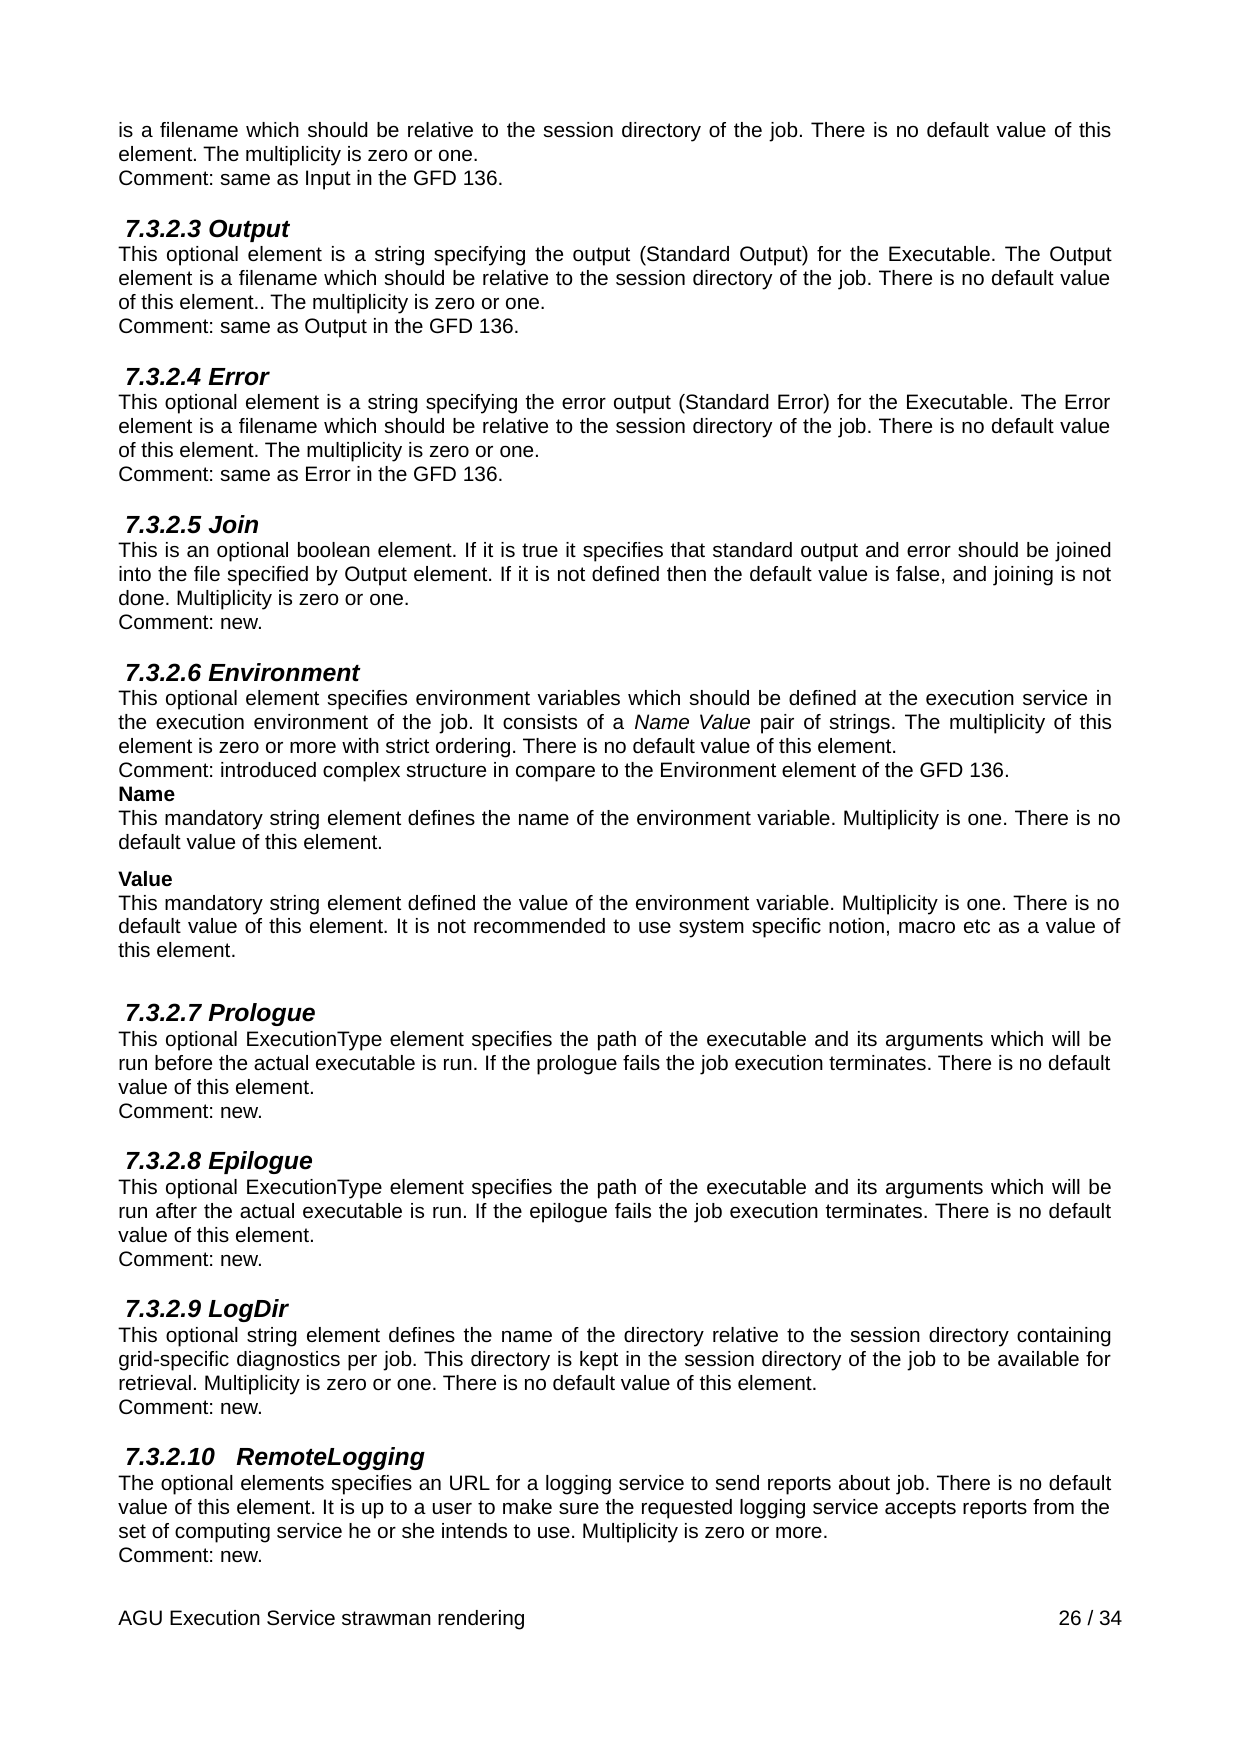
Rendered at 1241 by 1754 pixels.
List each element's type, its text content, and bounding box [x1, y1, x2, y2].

text Comment: same as Error in the GFD 136. [118, 462, 1113, 486]
subtitle Output [118, 214, 1113, 242]
subtitle RemoteLogging [118, 1442, 1113, 1471]
text This optional element is a string specifying the error output (Standard Error) for the Executable. The Error element is a filename which should be relative to the session directory of the job. There is no default value of this element. The multiplicity is zero or one. [118, 390, 1113, 462]
text This optional element specifies environment variables which should be defined at the execution service in the execution environment of the job. It consists of a Name Value pair of strings. The multiplicity of this element is zero or more with strict ordering. There is no default value of this element. [118, 686, 1113, 758]
text This is an optional boolean element. If it is true it specifies that standard output and error should be joined into the file specified by Output element. If it is not defined then the default value is false, and joining is not done. Multiplicity is zero or one. [118, 538, 1113, 610]
text This optional string element defines the name of the directory relative to the session directory containing grid-specific diagnostics per job. This directory is kept in the session directory of the job to be available for retrieval. Multiplicity is zero or one. There is no default value of this element. [118, 1323, 1113, 1395]
subtitle Environment [118, 658, 1113, 686]
text Comment: new. [118, 1099, 1113, 1123]
text The optional elements specifies an URL for a logging service to send reports about job. There is no default value of this element. It is up to a user to make sure the requested logging service accepts reports from the set of computing service he or she intends to use. Multiplicity is zero or more. [118, 1471, 1113, 1543]
text Comment: new. [118, 1543, 1113, 1567]
text Comment: same as Input in the GFD 136. [118, 166, 1122, 190]
text This mandatory string element defines the name of the environment variable. Multiplicity is one. There is no default value of this element. [118, 806, 1122, 854]
text This optional ExecutionType element specifies the path of the executable and its arguments which will be run after the actual executable is run. If the epilogue fails the job execution terminates. There is no default value of this element. [118, 1175, 1113, 1247]
text Name [118, 782, 1113, 806]
text is a filename which should be relative to the session directory of the job. There is no default value of this element. The multiplicity is zero or one. [118, 118, 1113, 166]
text Comment: introduced complex structure in compare to the Environment element of the GFD 136. [118, 758, 1113, 782]
subtitle Prologue [118, 998, 1113, 1027]
text Comment: same as Output in the GFD 136. [118, 314, 1113, 338]
subtitle Join [118, 510, 1113, 538]
text Comment: new. [118, 1395, 1113, 1419]
text Comment: new. [118, 610, 1113, 634]
text This optional ExecutionType element specifies the path of the executable and its arguments which will be run before the actual executable is run. If the prologue fails the job execution terminates. There is no default value of this element. [118, 1027, 1113, 1099]
subtitle Error [118, 362, 1113, 390]
text Comment: new. [118, 1247, 1113, 1271]
text Value [118, 866, 1113, 890]
subtitle LogDir [118, 1294, 1113, 1323]
subtitle Epilogue [118, 1146, 1113, 1175]
text This optional element is a string specifying the output (Standard Output) for the Executable. The Output element is a filename which should be relative to the session directory of the job. There is no default value of this element.. The multiplicity is zero or one. [118, 242, 1113, 314]
text This mandatory string element defined the value of the environment variable. Multiplicity is one. There is no default value of this element. It is not recommended to use system specific notion, macro etc as a value of this element. [118, 890, 1122, 962]
